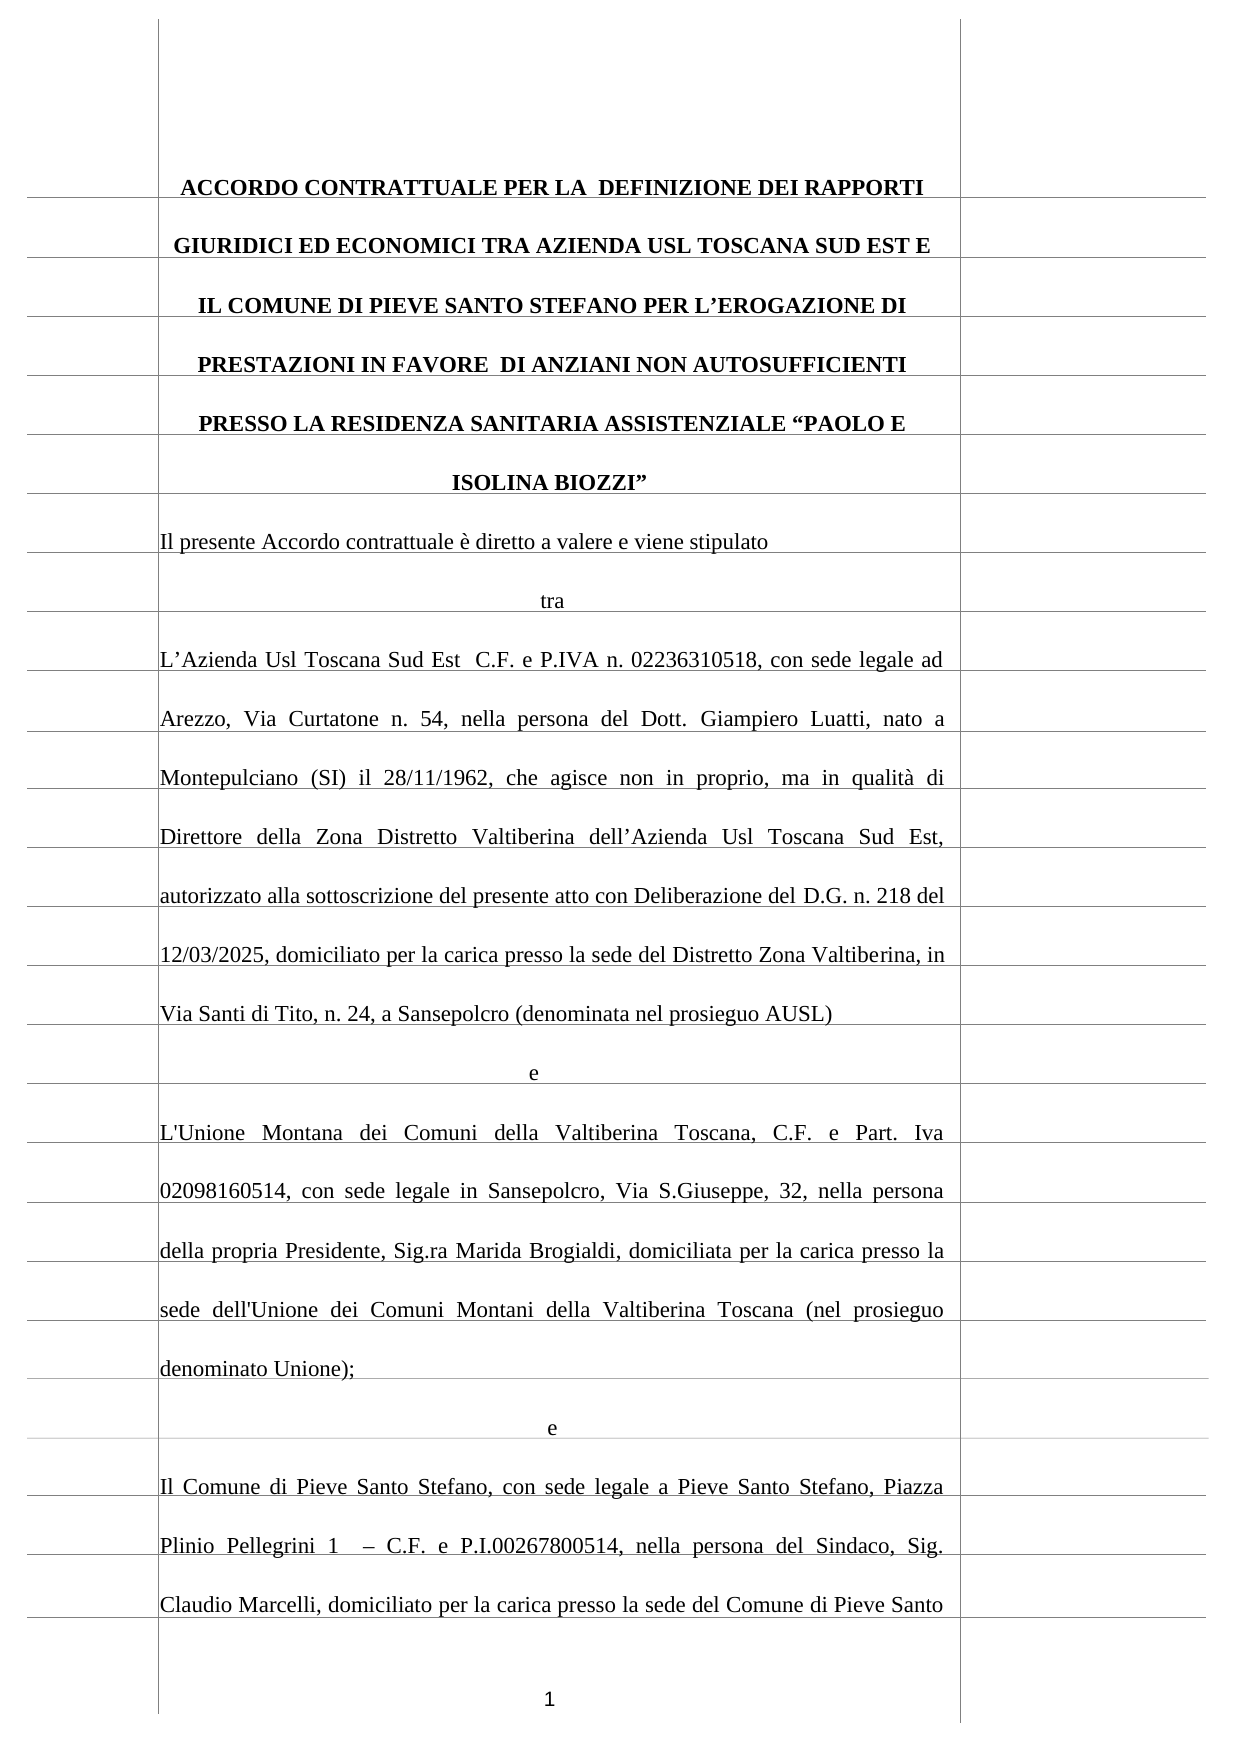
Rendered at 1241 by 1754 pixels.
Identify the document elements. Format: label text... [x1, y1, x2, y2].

text [529, 1084, 945, 1093]
text tra [159, 561, 945, 611]
text sede dell'Unione dei Comuni Montani della Valtiberina Toscana (nel prosieguo [159, 1262, 945, 1320]
text ISOLINA BIOZZI” [159, 435, 945, 493]
text Claudio Marcelli, domiciliato per la carica presso la sede del Comune di Pieve Santo [159, 1555, 945, 1617]
text [159, 1379, 945, 1388]
text Montepulciano (SI) il 28/11/1962, che agisce non in proprio, ma in qualità di [159, 732, 945, 788]
text Plinio Pellegrini 1 – C.F. e P.I.00267800514, nella persona del Sindaco, Sig. [159, 1496, 945, 1554]
text della propria Presidente, Sig.ra Marida Brogialdi, domiciliata per la carica presso la [159, 1203, 945, 1261]
text Direttore della Zona Distretto Valtiberina dell’Azienda Usl Toscana Sud Est, [159, 789, 945, 847]
text PRESTAZIONI IN FAVORE DI ANZIANI NON AUTOSUFFICIENTI [159, 317, 945, 375]
text 02098160514, con sede legale in Sansepolcro, Via S.Giuseppe, 32, nella persona [159, 1143, 945, 1202]
text Via Santi di Tito, n. 24, a Sansepolcro (denominata nel prosieguo AUSL) [159, 966, 945, 1024]
text [159, 553, 945, 561]
text L'Unione Montana dei Comuni della Valtiberina Toscana, C.F. e Part. Iva [159, 1093, 945, 1142]
text L’Azienda Usl Toscana Sud Est C.F. e P.IVA n. 02236310518, con sede legale ad [159, 620, 945, 670]
text GIURIDICI ED ECONOMICI TRA AZIENDA USL TOSCANA SUD EST E [159, 198, 945, 257]
text Arezzo, Via Curtatone n. 54, nella persona del Dott. Giampiero Luatti, nato a [159, 671, 945, 731]
text denominato Unione); [159, 1321, 945, 1378]
text IL COMUNE DI PIEVE SANTO STEFANO PER L’EROGAZIONE DI [159, 258, 945, 316]
text 12/03/2025, domiciliato per la carica presso la sede del Distretto Zona Valtiberina, in [159, 907, 945, 965]
text [159, 612, 945, 620]
text autorizzato alla sottoscrizione del presente atto con Deliberazione del D.G. n. 218 del [159, 848, 945, 906]
text e [529, 1034, 945, 1083]
text e [159, 1388, 945, 1437]
text ACCORDO CONTRATTUALE PER LA DEFINIZIONE DEI RAPPORTI [159, 148, 945, 197]
text [159, 494, 945, 502]
text Il presente Accordo contrattuale è diretto a valere e viene stipulato [159, 502, 945, 552]
text Il Comune di Pieve Santo Stefano, con sede legale a Pieve Santo Stefano, Piazza [159, 1447, 945, 1495]
text [159, 1439, 945, 1447]
text PRESSO LA RESIDENZA SANITARIA ASSISTENZIALE “PAOLO E [159, 376, 945, 434]
